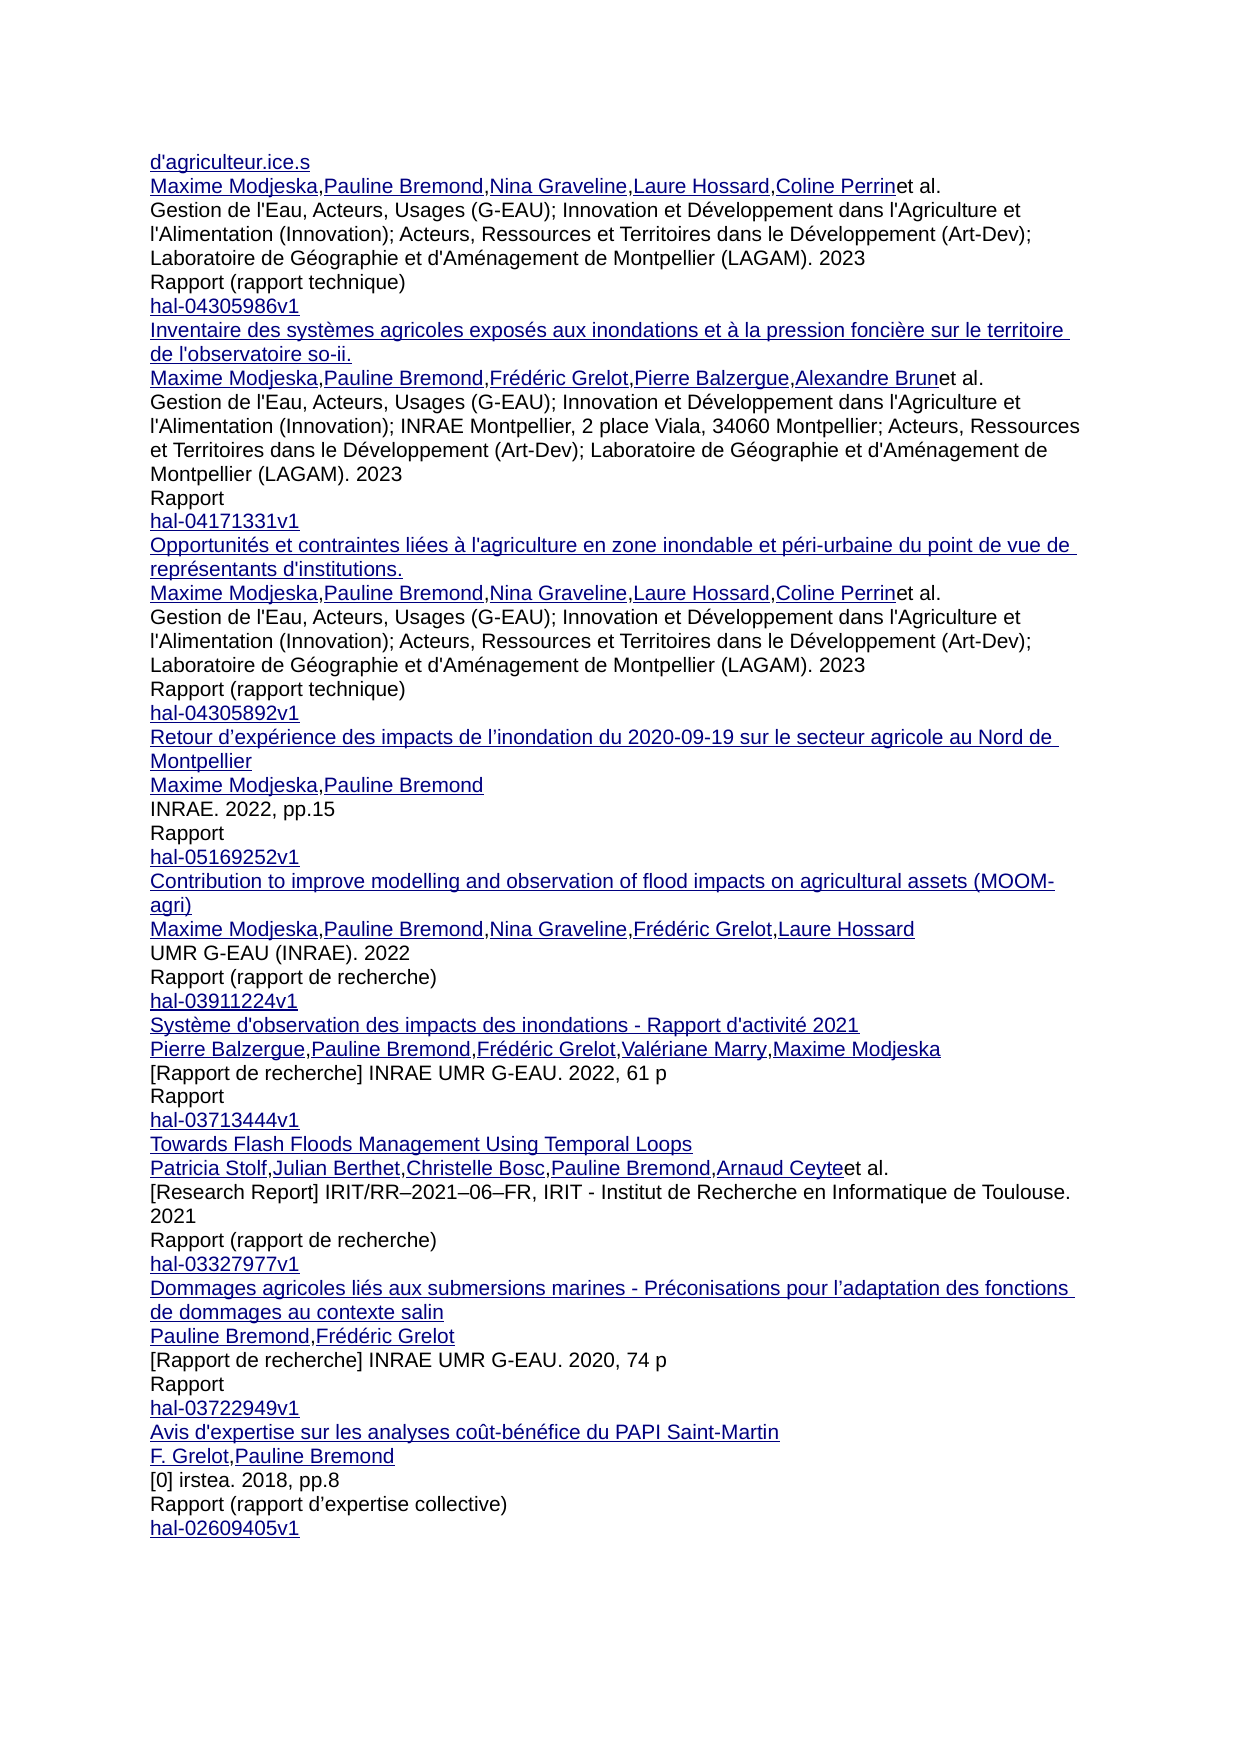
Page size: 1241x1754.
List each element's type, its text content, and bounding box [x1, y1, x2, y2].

table_cell Towards Flash Floods Management Using Temporal Loops Patricia Stolf,Julian Berthet,Christelle Bosc,Pauline Bremond,Arnaud Ceyteet al. [Research Report] IRIT/RR–2021–06–FR, IRIT - Institut de Recherche en Informatique de Toulouse. 2021 Rapport (rapport de recherche) hal-03327977v1 [150, 1132, 1090, 1276]
table_cell Retour d’expérience des impacts de l’inondation du 2020-09-19 sur le secteur agricole au Nord de Montpellier Maxime Modjeska,Pauline Bremond INRAE. 2022, pp.15 Rapport hal-05169252v1 [150, 725, 1090, 869]
table_cell Opportunités et contraintes liées à l'agriculture en zone inondable et péri-urbaine du point de vue de représentants d'institutions. Maxime Modjeska,Pauline Bremond,Nina Graveline,Laure Hossard,Coline Perrinet al. Gestion de l'Eau, Acteurs, Usages (G-EAU); Innovation et Développement dans l'Agriculture et l'Alimentation (Innovation); Acteurs, Ressources et Territoires dans le Développement (Art-Dev); Laboratoire de Géographie et d'Aménagement de Montpellier (LAGAM). 2023 Rapport (rapport technique) hal-04305892v1 [150, 533, 1090, 725]
table_cell Avis d'expertise sur les analyses coût-bénéfice du PAPI Saint-Martin F. Grelot,Pauline Bremond [0] irstea. 2018, pp.8 Rapport (rapport d’expertise collective) hal-02609405v1 [150, 1420, 1090, 1539]
table_cell Dommages agricoles liés aux submersions marines - Préconisations pour l’adaptation des fonctions de dommages au contexte salin Pauline Bremond,Frédéric Grelot [Rapport de recherche] INRAE UMR G-EAU. 2020, 74 p Rapport hal-03722949v1 [150, 1276, 1090, 1420]
table_cell Système d'observation des impacts des inondations - Rapport d'activité 2021 Pierre Balzergue,Pauline Bremond,Frédéric Grelot,Valériane Marry,Maxime Modjeska [Rapport de recherche] INRAE UMR G-EAU. 2022, 61 p Rapport hal-03713444v1 [150, 1013, 1090, 1132]
table_cell Opportunités et contraintes liées à l'agriculture en zone inondable et péri-urbaine du point de vue d'agriculteur.ice.s Maxime Modjeska,Pauline Bremond,Nina Graveline,Laure Hossard,Coline Perrinet al. Gestion de l'Eau, Acteurs, Usages (G-EAU); Innovation et Développement dans l'Agriculture et l'Alimentation (Innovation); Acteurs, Ressources et Territoires dans le Développement (Art-Dev); Laboratoire de Géographie et d'Aménagement de Montpellier (LAGAM). 2023 Rapport (rapport technique) hal-04305986v1 [150, 150, 1090, 318]
table_cell Contribution to improve modelling and observation of flood impacts on agricultural assets (MOOM-agri) Maxime Modjeska,Pauline Bremond,Nina Graveline,Frédéric Grelot,Laure Hossard UMR G-EAU (INRAE). 2022 Rapport (rapport de recherche) hal-03911224v1 [150, 869, 1090, 1012]
table_cell Inventaire des systèmes agricoles exposés aux inondations et à la pression foncière sur le territoire de l'observatoire so-ii. Maxime Modjeska,Pauline Bremond,Frédéric Grelot,Pierre Balzergue,Alexandre Brunet al. Gestion de l'Eau, Acteurs, Usages (G-EAU); Innovation et Développement dans l'Agriculture et l'Alimentation (Innovation); INRAE Montpellier, 2 place Viala, 34060 Montpellier; Acteurs, Ressources et Territoires dans le Développement (Art-Dev); Laboratoire de Géographie et d'Aménagement de Montpellier (LAGAM). 2023 Rapport hal-04171331v1 [150, 318, 1090, 533]
